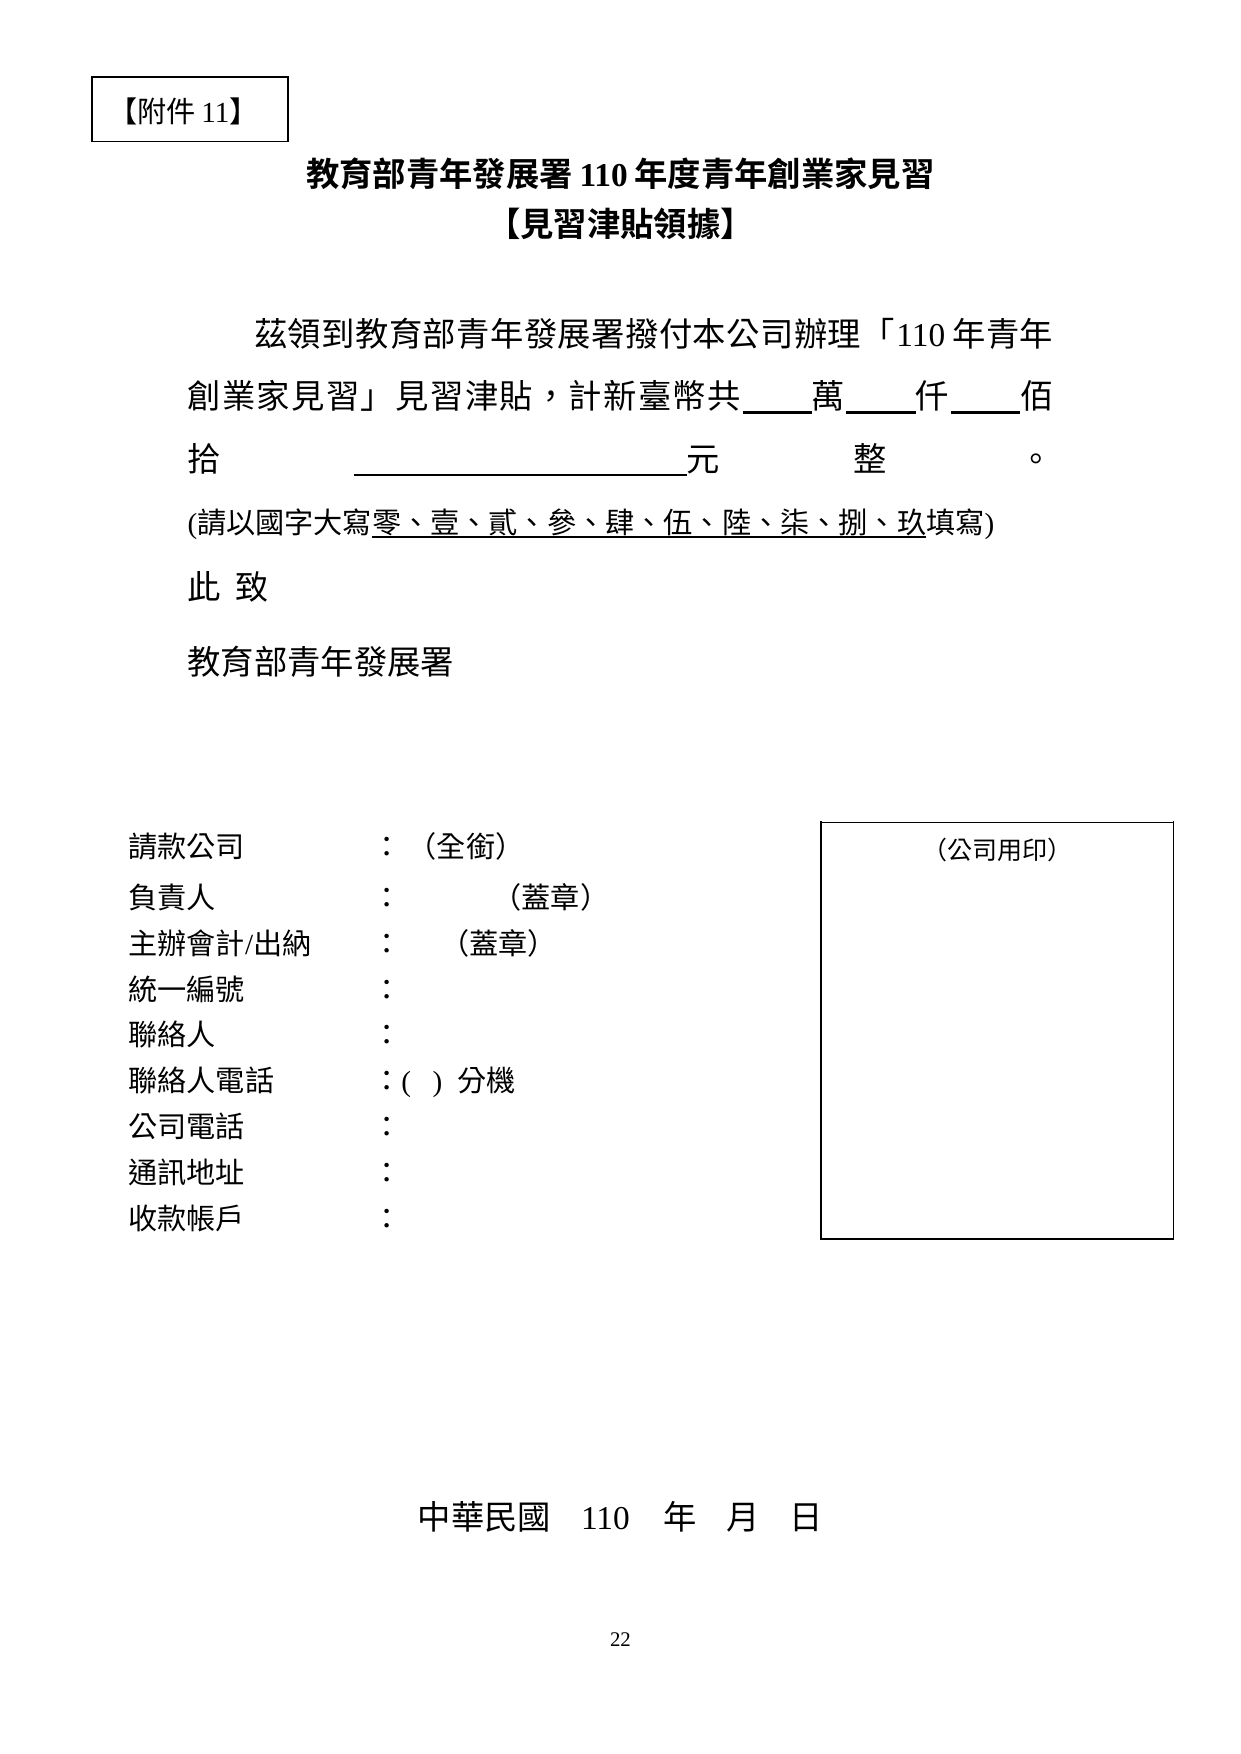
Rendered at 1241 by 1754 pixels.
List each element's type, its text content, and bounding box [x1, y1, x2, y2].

text 【見習津貼領據】 [187, 196, 1053, 246]
text 茲領到教育部青年發展署撥付本公司辦理「110年青年創業家見習」見習津貼，計新臺幣共 萬 仟 佰 拾 元整。 (請以國字大寫零、壹、貳、參、肆、伍、陸、柒、捌、玖填寫) [187, 296, 1053, 546]
table_cell 聯絡人 [128, 1009, 379, 1055]
text 此 致 [187, 546, 1053, 613]
table_cell 主辦會計/出納 [128, 918, 379, 963]
table_cell 負責人 [128, 872, 379, 917]
table_cell ： [379, 1009, 807, 1055]
table_header ： （全銜） [379, 821, 807, 872]
table_cell ： （蓋章） [379, 872, 807, 917]
text 教育部青年發展署 [187, 621, 1053, 688]
table_cell ： （蓋章） [379, 918, 807, 963]
table_cell 收款帳戶 [128, 1193, 379, 1238]
table_cell ：( ) 分機 [379, 1055, 807, 1101]
table_cell 通訊地址 [128, 1147, 379, 1192]
table_cell 統一編號 [128, 963, 379, 1009]
table_cell ： [379, 963, 807, 1009]
table_cell ： [379, 1101, 807, 1147]
table_cell 聯絡人電話 [128, 1055, 379, 1101]
table_header 請款公司 [128, 821, 379, 872]
text 教育部青年發展署110年度青年創業家見習 [187, 148, 1053, 196]
text 【附件11】 [108, 88, 272, 131]
table_cell 公司電話 [128, 1101, 379, 1147]
text 中華民國 110 年 月 日 [187, 1492, 1053, 1538]
table_cell ： [379, 1147, 807, 1192]
table_cell ： [379, 1193, 807, 1238]
